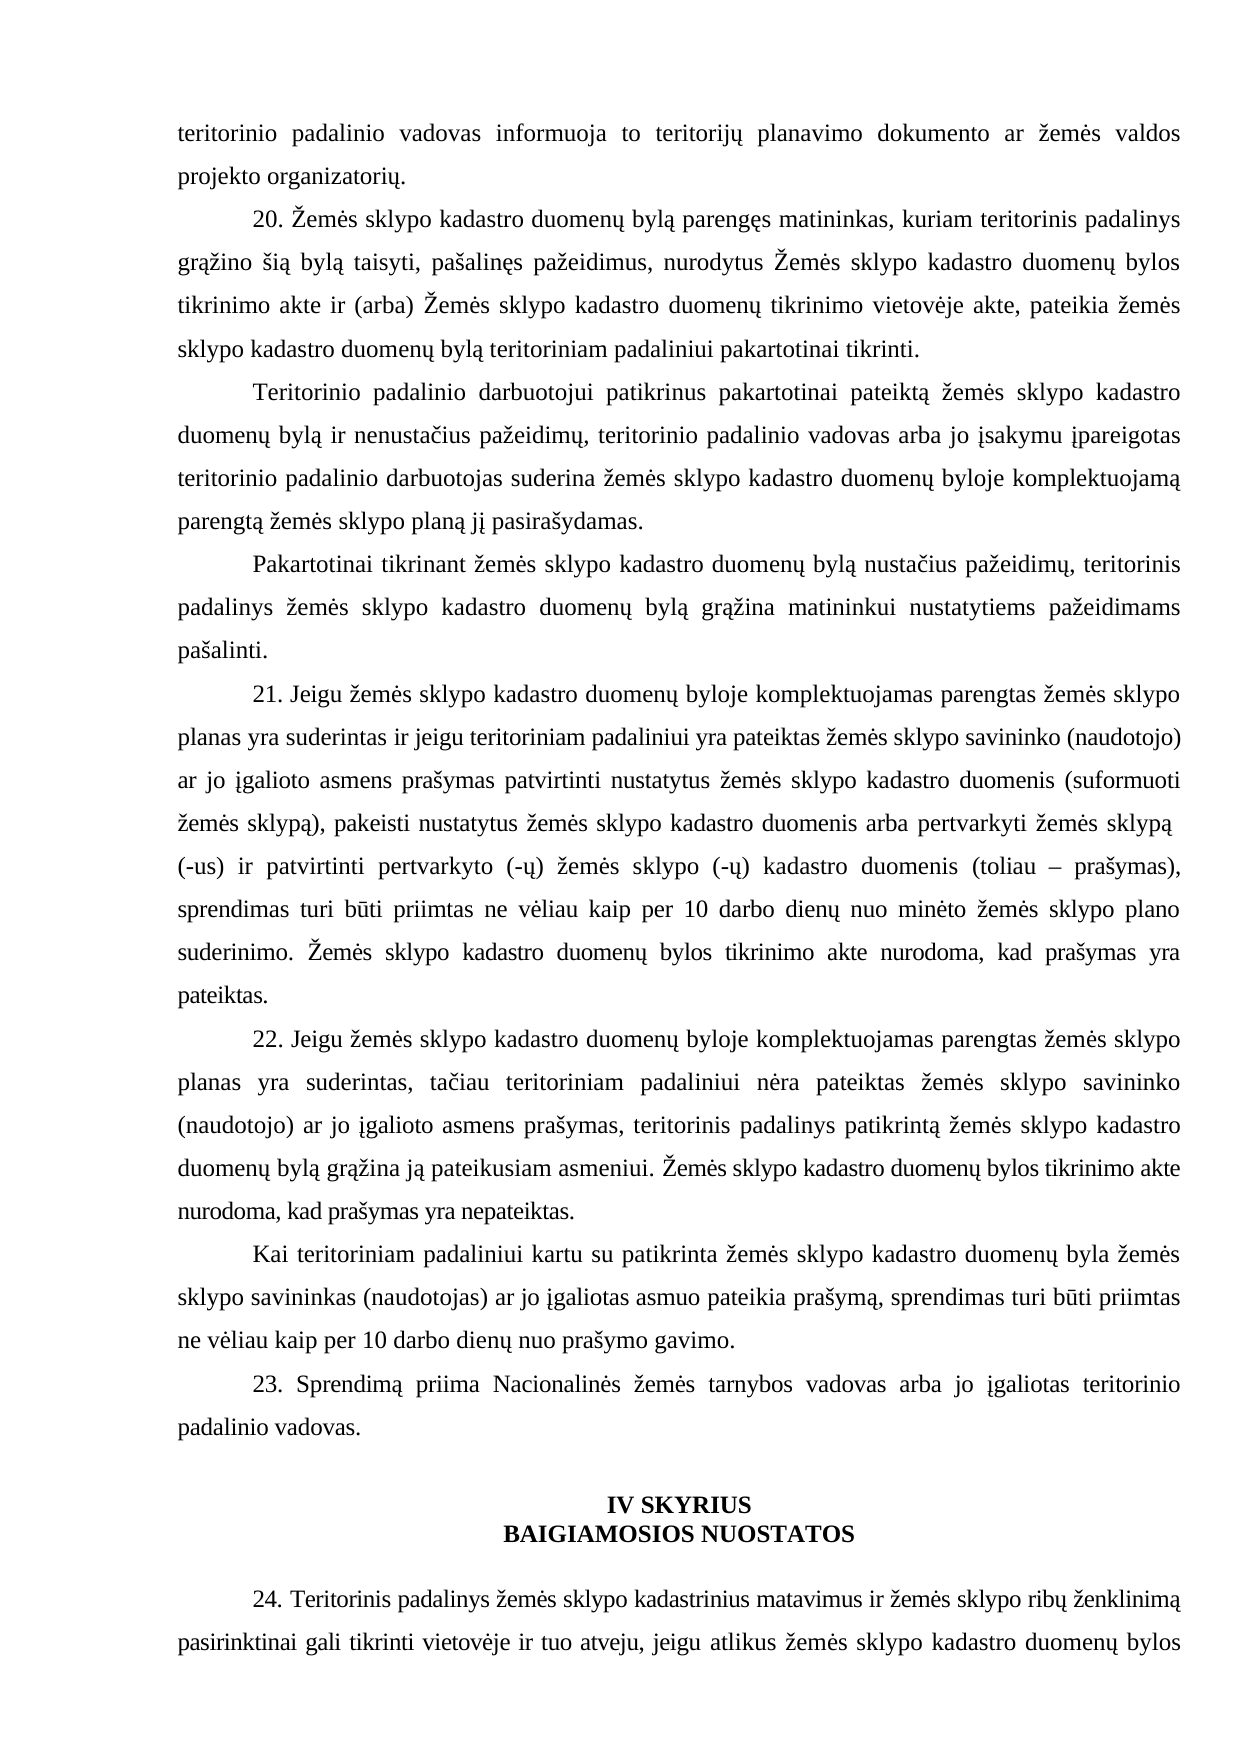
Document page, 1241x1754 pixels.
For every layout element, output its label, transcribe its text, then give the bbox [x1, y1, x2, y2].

text 22. Jeigu žemės sklypo kadastro duomenų byloje komplektuojamas parengtas žemės sklypo planas yra suderintas, tačiau teritoriniam padaliniui nėra pateiktas žemės sklypo savininko (naudotojo) ar jo įgalioto asmens prašymas, teritorinis padalinys patikrintą žemės sklypo kadastro duomenų bylą grąžina ją pateikusiam asmeniui. Žemės sklypo kadastro duomenų bylos tikrinimo akte nurodoma, kad prašymas yra nepateiktas. [177, 1024, 1181, 1225]
text 24. Teritorinis padalinys žemės sklypo kadastrinius matavimus ir žemės sklypo ribų ženklinimą pasirinktinai gali tikrinti vietovėje ir tuo atveju, jeigu atlikus žemės sklypo kadastro duomenų bylos [177, 1584, 1181, 1656]
text IV SKYRIUS [177, 1491, 1181, 1519]
text teritorinio padalinio vadovas informuoja to teritorijų planavimo dokumento ar žemės valdos projekto organizatorių. [177, 118, 1181, 190]
text Pakartotinai tikrinant žemės sklypo kadastro duomenų bylą nustačius pažeidimų, teritorinis padalinys žemės sklypo kadastro duomenų bylą grąžina matininkui nustatytiems pažeidimams pašalinti. [177, 549, 1181, 664]
text 21. Jeigu žemės sklypo kadastro duomenų byloje komplektuojamas parengtas žemės sklypo planas yra suderintas ir jeigu teritoriniam padaliniui yra pateiktas žemės sklypo savininko (naudotojo) ar jo įgalioto asmens prašymas patvirtinti nustatytus žemės sklypo kadastro duomenis (suformuoti žemės sklypą), pakeisti nustatytus žemės sklypo kadastro duomenis arba pertvarkyti žemės sklypą (-us) ir patvirtinti pertvarkyto (-ų) žemės sklypo (-ų) kadastro duomenis (toliau – prašymas), sprendimas turi būti priimtas ne vėliau kaip per 10 darbo dienų nuo minėto žemės sklypo plano suderinimo. Žemės sklypo kadastro duomenų bylos tikrinimo akte nurodoma, kad prašymas yra pateiktas. [177, 679, 1181, 1009]
text BAIGIAMOSIOS NUOSTATOS [177, 1519, 1181, 1548]
text Teritorinio padalinio darbuotojui patikrinus pakartotinai pateiktą žemės sklypo kadastro duomenų bylą ir nenustačius pažeidimų, teritorinio padalinio vadovas arba jo įsakymu įpareigotas teritorinio padalinio darbuotojas suderina žemės sklypo kadastro duomenų byloje komplektuojamą parengtą žemės sklypo planą jį pasirašydamas. [177, 377, 1181, 535]
text 20. Žemės sklypo kadastro duomenų bylą parengęs matininkas, kuriam teritorinis padalinys grąžino šią bylą taisyti, pašalinęs pažeidimus, nurodytus Žemės sklypo kadastro duomenų bylos tikrinimo akte ir (arba) Žemės sklypo kadastro duomenų tikrinimo vietovėje akte, pateikia žemės sklypo kadastro duomenų bylą teritoriniam padaliniui pakartotinai tikrinti. [177, 204, 1181, 362]
text Kai teritoriniam padaliniui kartu su patikrinta žemės sklypo kadastro duomenų byla žemės sklypo savininkas (naudotojas) ar jo įgaliotas asmuo pateikia prašymą, sprendimas turi būti priimtas ne vėliau kaip per 10 darbo dienų nuo prašymo gavimo. [177, 1239, 1181, 1354]
text 23. Sprendimą priima Nacionalinės žemės tarnybos vadovas arba jo įgaliotas teritorinio padalinio vadovas. [177, 1369, 1181, 1441]
